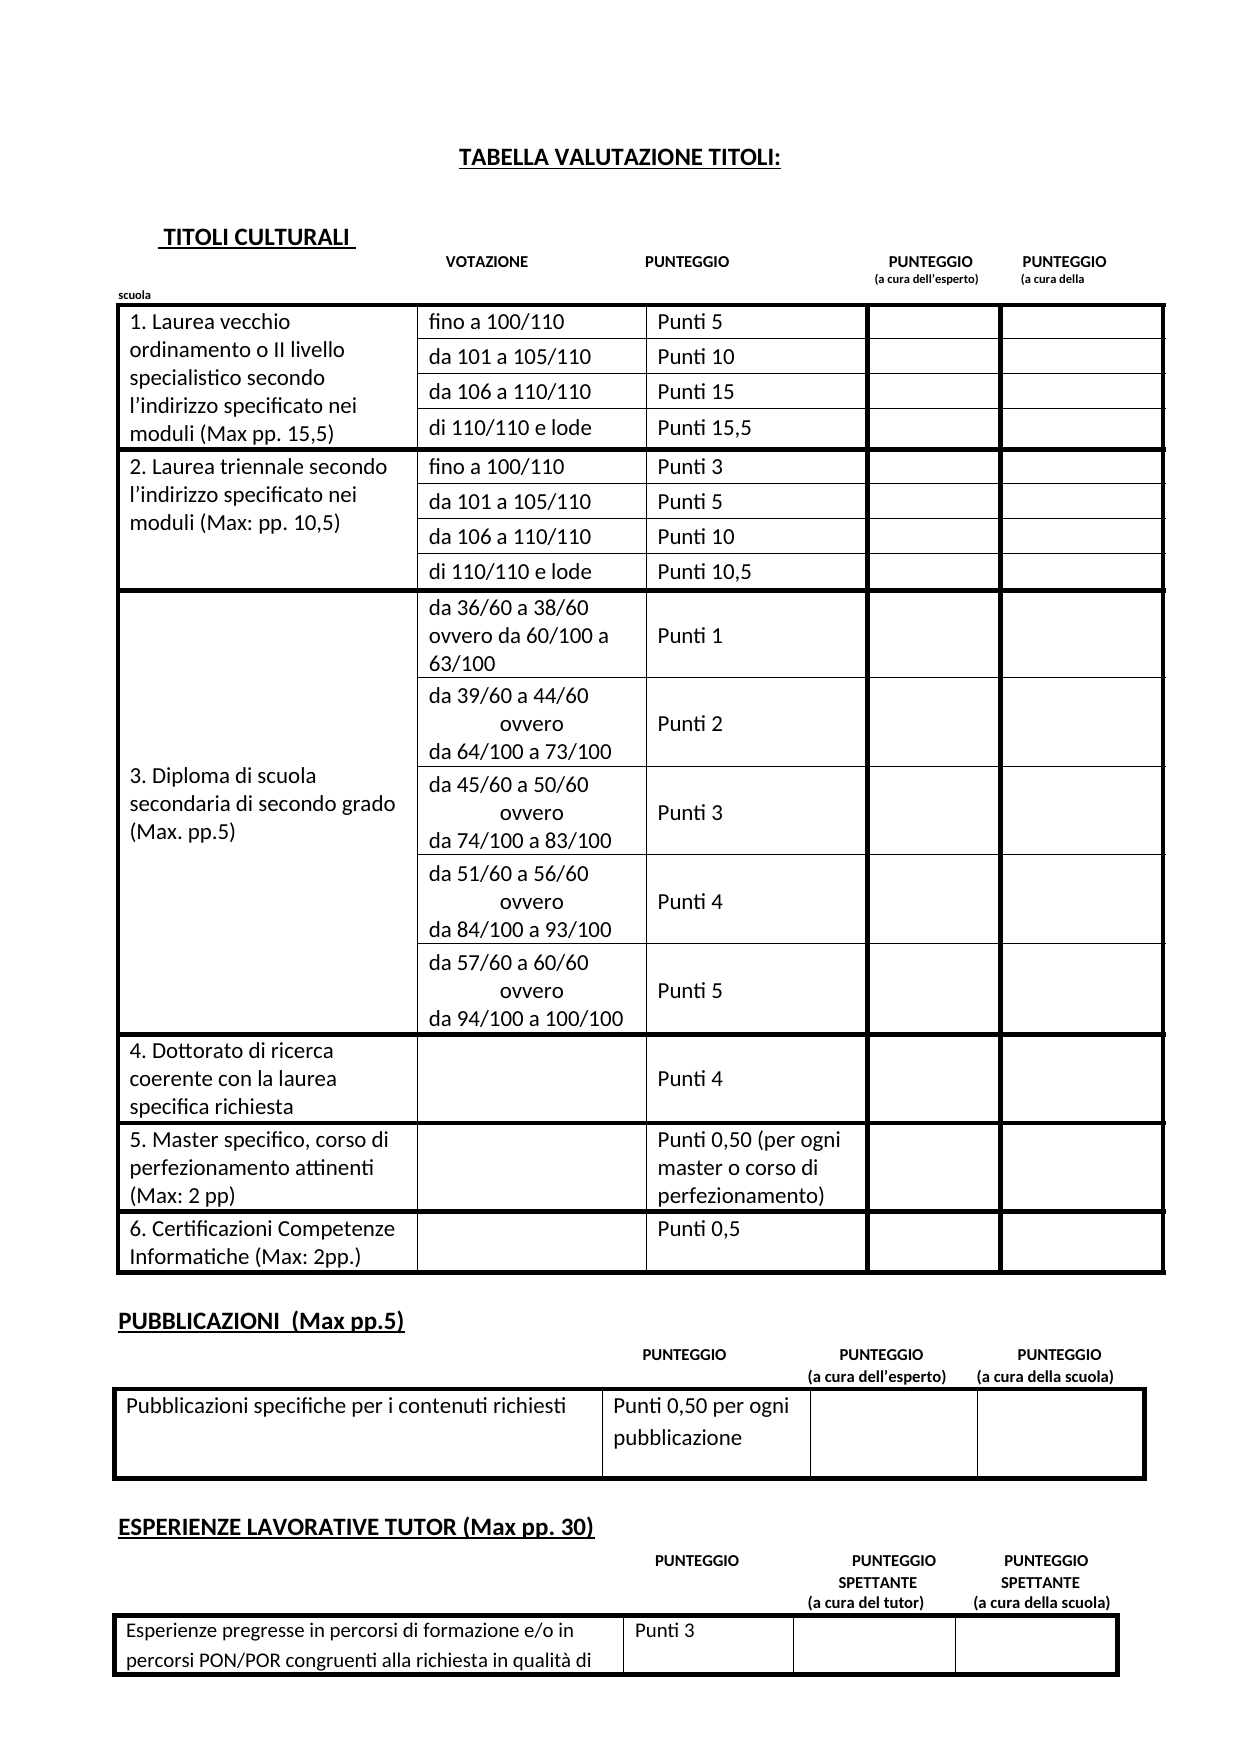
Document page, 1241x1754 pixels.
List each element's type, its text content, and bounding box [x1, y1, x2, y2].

table_cell [870, 554, 998, 588]
text TABELLA VALUTAZIONE TITOLI: [118, 142, 1122, 172]
text PUNTEGGIO PUNTEGGIO PUNTEGGIO [118, 1336, 1122, 1366]
table_cell [1003, 593, 1161, 677]
table_header Punti 5 [647, 307, 865, 338]
table_cell Punti 3 [647, 767, 865, 854]
table_cell da 106 a 110/110 [418, 519, 646, 553]
table_cell [1003, 944, 1161, 1032]
table_header [794, 1618, 955, 1672]
table_cell di 110/110 e lode [418, 409, 646, 447]
table_cell Punti 15 [647, 374, 865, 408]
table_header 1. Laurea vecchio ordinamento o II livello specialistico secondo l’indirizzo specificato nei moduli (Max pp. 15,5) [120, 307, 417, 447]
text ESPERIENZE LAVORATIVE TUTOR (Max pp. 30) [118, 1511, 1122, 1542]
table_cell fino a 100/110 [418, 452, 646, 482]
text (a cura dell’esperto) (a cura della scuola [118, 272, 1122, 302]
table_cell da 36/60 a 38/60 ovvero da 60/100 a 63/100 [418, 593, 646, 677]
table_cell da 101 a 105/110 [418, 339, 646, 373]
table_header [1003, 307, 1161, 338]
table_cell [1003, 339, 1161, 373]
text VOTAZIONE PUNTEGGIO PUNTEGGIO PUNTEGGIO [118, 251, 1122, 272]
table_cell da 57/60 a 60/60 ovvero da 94/100 a 100/100 [418, 944, 646, 1032]
table_cell [870, 767, 998, 854]
table_cell [870, 374, 998, 408]
table_cell [870, 855, 998, 943]
table_header [978, 1391, 1142, 1476]
table_cell Punti 15,5 [647, 409, 865, 447]
table_cell [870, 593, 998, 677]
text PUBBLICAZIONI (Max pp.5) [118, 1305, 1122, 1336]
table_cell Punti 10 [647, 519, 865, 553]
table_cell [870, 678, 998, 766]
table_cell [1003, 1037, 1161, 1121]
table_cell [1003, 855, 1161, 943]
table_cell [1003, 767, 1161, 854]
table_cell [418, 1125, 646, 1209]
table_cell [1003, 519, 1161, 553]
table_cell [1003, 374, 1161, 408]
table_cell [870, 944, 998, 1032]
table_header Pubblicazioni specifiche per i contenuti richiesti [117, 1391, 602, 1476]
table_cell [870, 452, 998, 482]
table_cell [1003, 452, 1161, 482]
table_header [870, 307, 998, 338]
table_cell da 51/60 a 56/60 ovvero da 84/100 a 93/100 [418, 855, 646, 943]
table_cell [870, 409, 998, 447]
text (a cura dell’esperto) (a cura della scuola) [118, 1366, 1122, 1387]
table_header [811, 1391, 977, 1476]
table_cell [1003, 554, 1161, 588]
table_cell Punti 10,5 [647, 554, 865, 588]
table_cell Punti 3 [647, 452, 865, 482]
table_cell di 110/110 e lode [418, 554, 646, 588]
table_cell [1003, 409, 1161, 447]
table_cell Punti 1 [647, 593, 865, 677]
table_header Esperienze pregresse in percorsi di formazione e/o in percorsi PON/POR congruenti alla richiesta in qualità di [117, 1618, 623, 1672]
table_cell 5. Master specifico, corso di perfezionamento attinenti (Max: 2 pp) [120, 1125, 417, 1209]
text PUNTEGGIO PUNTEGGIO PUNTEGGIO [118, 1542, 1122, 1572]
text TITOLI CULTURALI [118, 221, 1122, 251]
text (a cura del tutor) (a cura della scuola) [118, 1593, 1122, 1613]
table_cell [418, 1037, 646, 1121]
table_cell [1003, 484, 1161, 518]
table_cell [870, 1125, 998, 1209]
table_cell Punti 2 [647, 678, 865, 766]
table_cell Punti 5 [647, 484, 865, 518]
table_cell Punti 5 [647, 944, 865, 1032]
table_cell da 45/60 a 50/60 ovvero da 74/100 a 83/100 [418, 767, 646, 854]
table_cell [418, 1214, 646, 1270]
text SPETTANTE SPETTANTE [118, 1572, 1122, 1593]
table_header Punti 0,50 per ogni pubblicazione [603, 1391, 810, 1476]
table_cell Punti 4 [647, 855, 865, 943]
table_cell [870, 1037, 998, 1121]
table_cell da 39/60 a 44/60 ovvero da 64/100 a 73/100 [418, 678, 646, 766]
table_cell [870, 519, 998, 553]
table_cell 4. Dottorato di ricerca coerente con la laurea specifica richiesta [120, 1037, 417, 1121]
table_cell Punti 0,50 (per ogni master o corso di perfezionamento) [647, 1125, 865, 1209]
table_cell da 101 a 105/110 [418, 484, 646, 518]
table_cell 6. Certificazioni Competenze Informatiche (Max: 2pp.) [120, 1214, 417, 1270]
table_cell 3. Diploma di scuola secondaria di secondo grado (Max. pp.5) [120, 593, 417, 1032]
table_cell 2. Laurea triennale secondo l’indirizzo specificato nei moduli (Max: pp. 10,5) [120, 452, 417, 588]
table_cell [870, 1214, 998, 1270]
table_cell [870, 339, 998, 373]
table_cell [1003, 1125, 1161, 1209]
table_cell Punti 0,5 [647, 1214, 865, 1270]
table_header fino a 100/110 [418, 307, 646, 338]
table_cell [870, 484, 998, 518]
table_cell [1003, 1214, 1161, 1270]
table_header [956, 1618, 1115, 1672]
table_cell Punti 10 [647, 339, 865, 373]
table_cell [1003, 678, 1161, 766]
table_header Punti 3 [624, 1618, 793, 1672]
table_cell Punti 4 [647, 1037, 865, 1121]
table_cell da 106 a 110/110 [418, 374, 646, 408]
